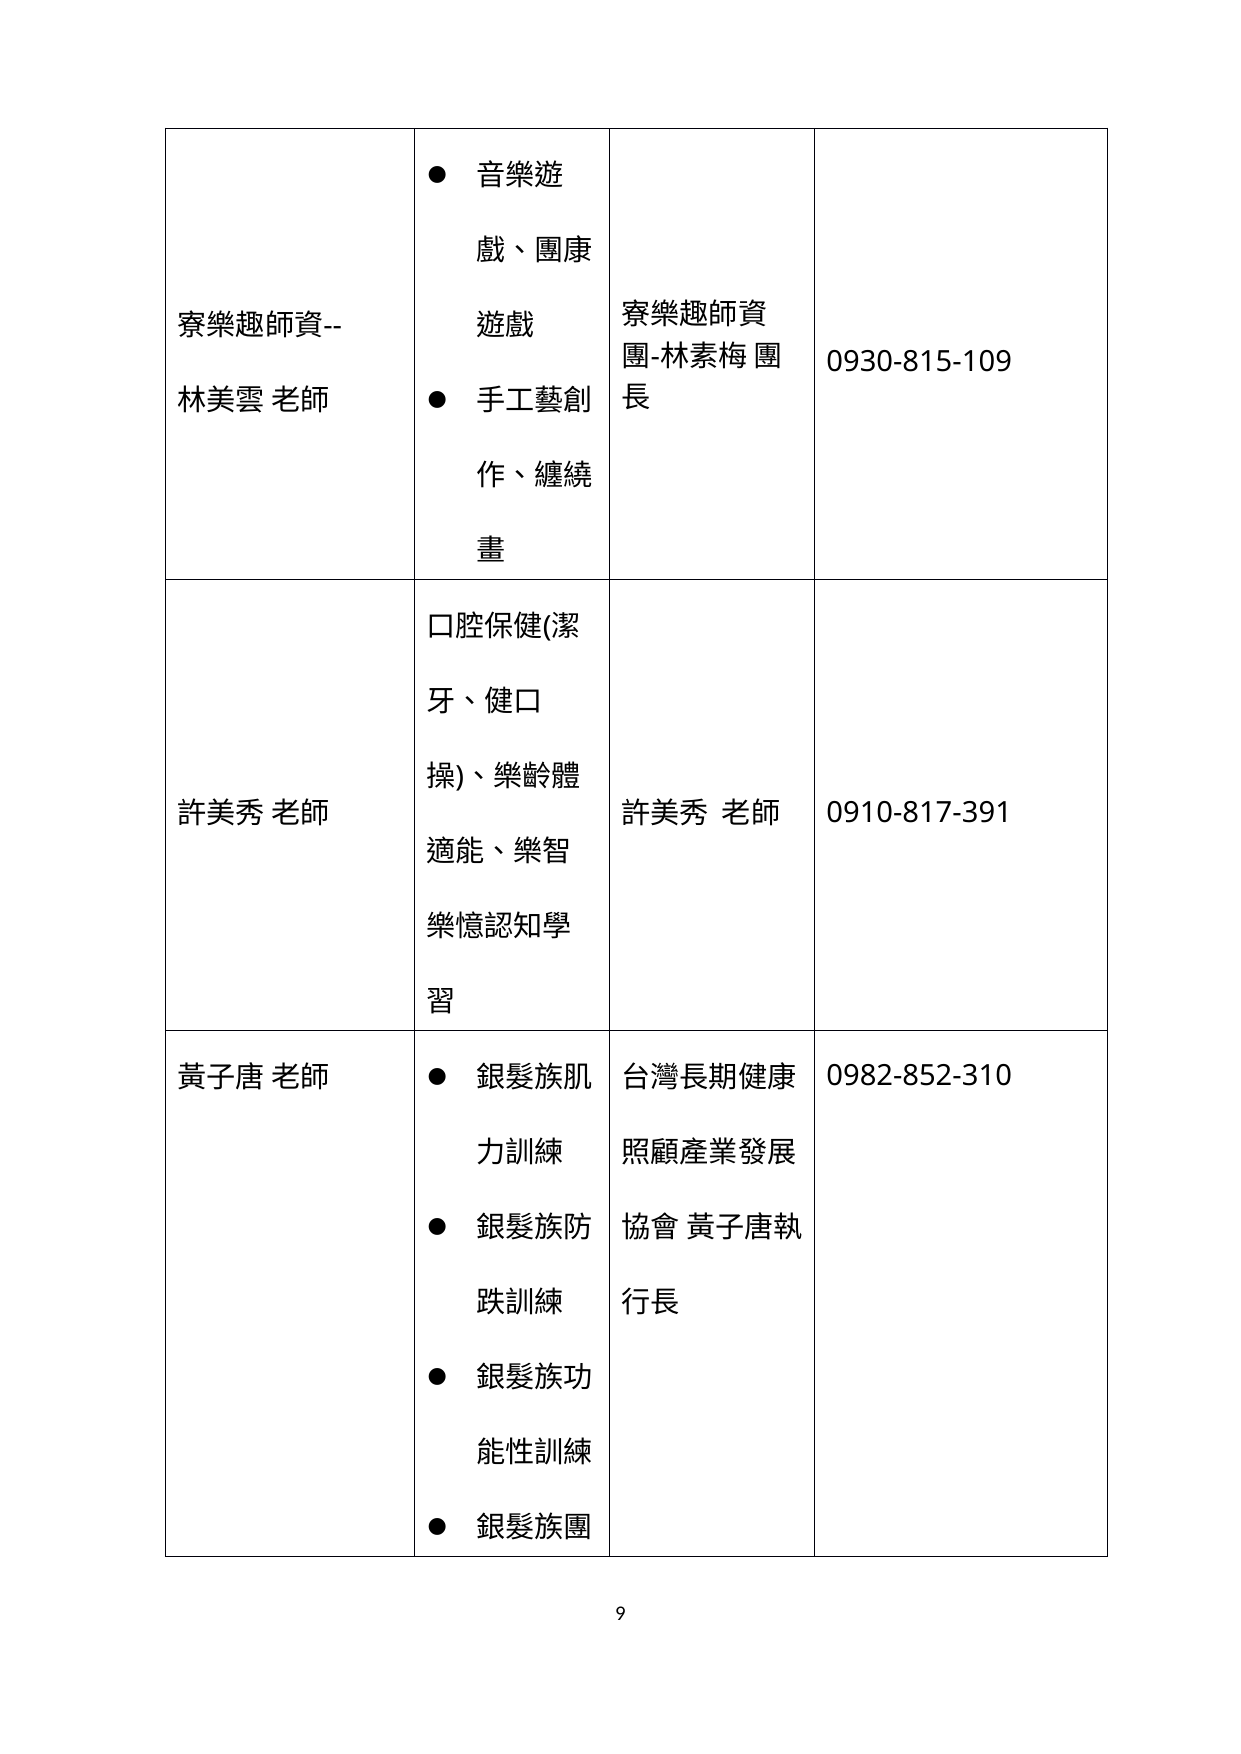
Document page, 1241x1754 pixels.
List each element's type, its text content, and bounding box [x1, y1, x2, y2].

table_cell 口腔保健(潔牙、健口操)、樂齡體適能、樂智樂憶認知學習 [415, 580, 609, 1030]
table_cell 銀髮族肌力訓練 銀髮族防跌訓練 銀髮族功能性訓練 銀髮族團體活動 預防及延緩衰弱訓練 銀髮族核心訓練 [415, 1031, 609, 1556]
table_cell 許美秀 老師 [610, 580, 814, 1030]
table_cell 黃子唐 老師 [166, 1031, 414, 1556]
table_cell 寮樂趣師資團-林素梅 團長 [610, 129, 814, 579]
table_cell 0930-815-109 [815, 129, 1107, 579]
table_cell 台灣長期健康照顧產業發展協會 黃子唐執行長 [610, 1031, 814, 1556]
table_cell 0982-852-310 [815, 1031, 1107, 1556]
table_cell 許美秀 老師 [166, 580, 414, 1030]
table_cell 音樂遊戲、團康遊戲 手工藝創作、纏繞畫 [415, 129, 609, 579]
table_cell 0910-817-391 [815, 580, 1107, 1030]
table_cell 寮樂趣師資-- 林美雲 老師 [166, 129, 414, 579]
